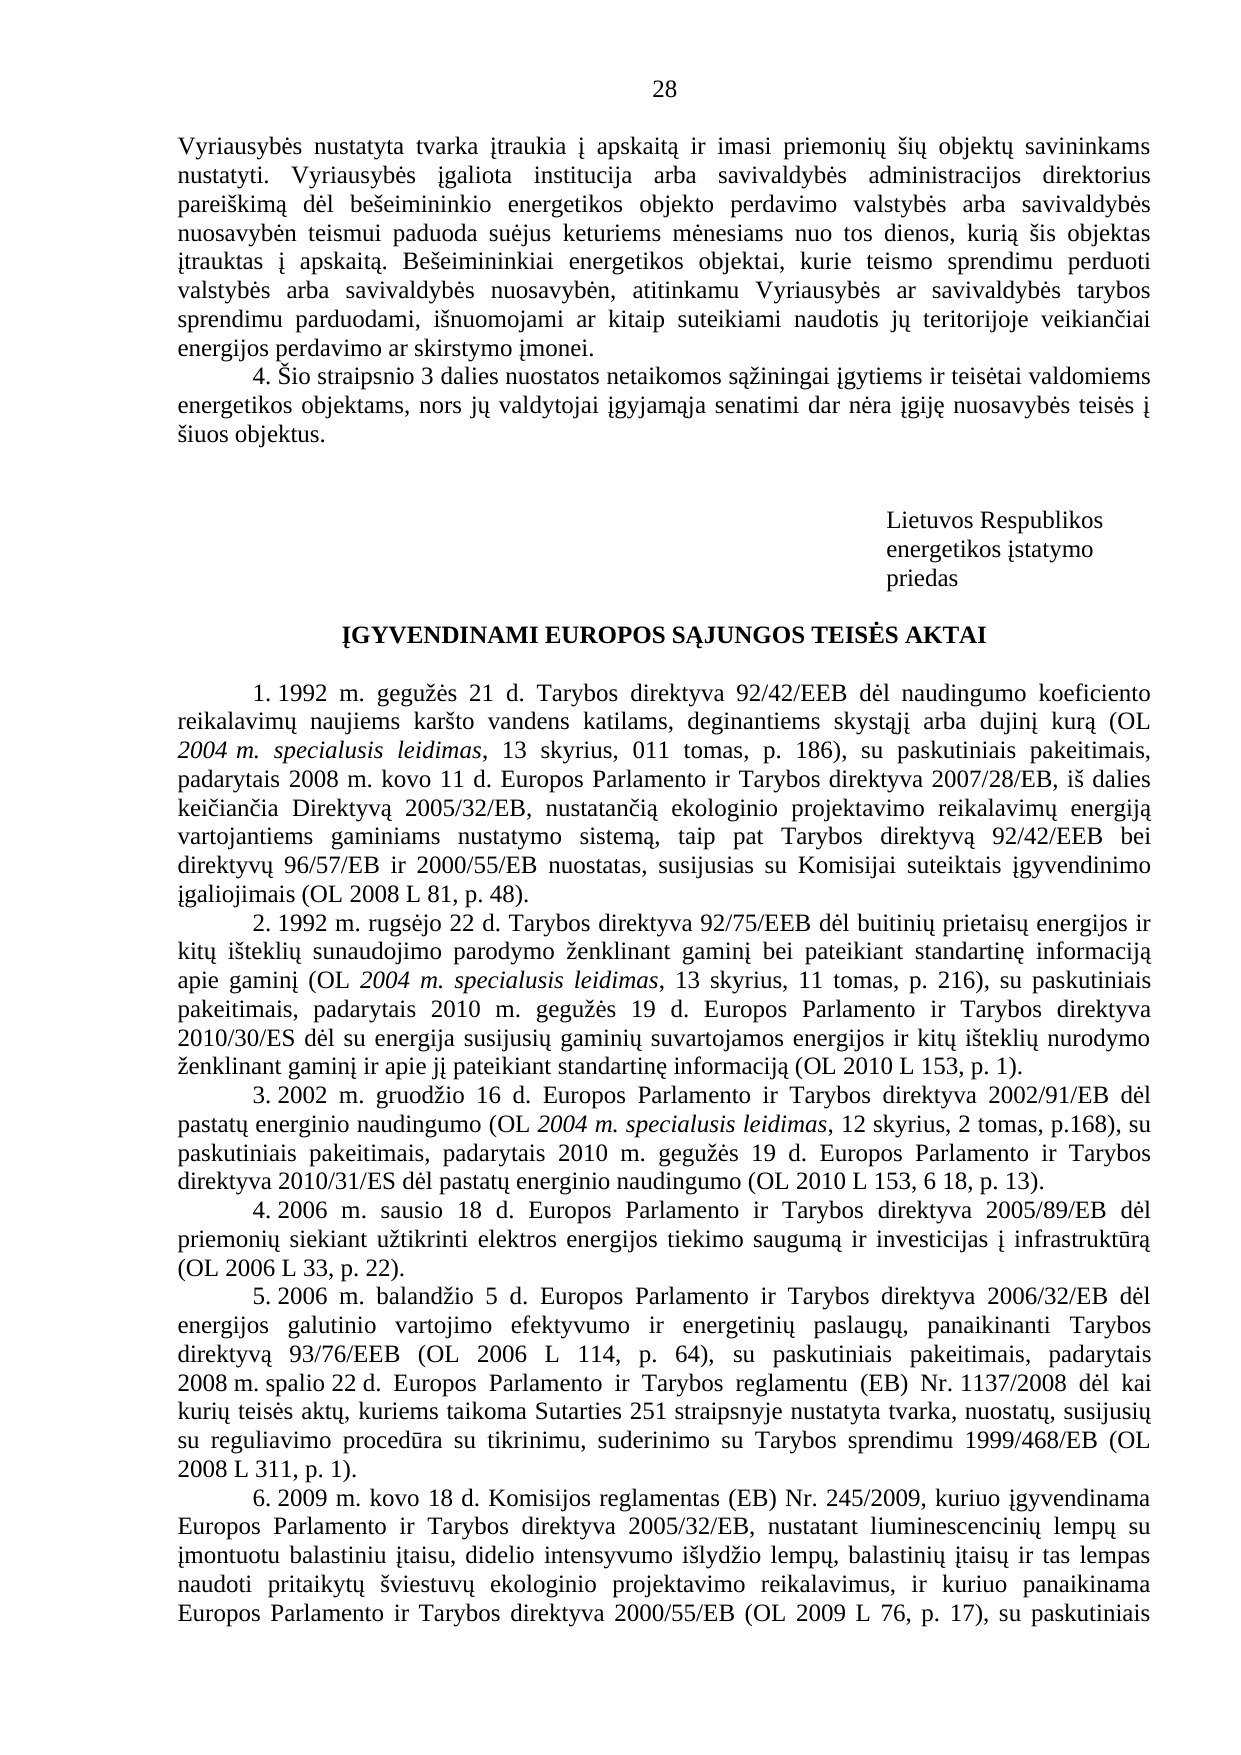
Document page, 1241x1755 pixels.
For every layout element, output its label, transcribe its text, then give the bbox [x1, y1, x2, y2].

text 4. 2006 m. sausio 18 d. Europos Parlamento ir Tarybos direktyva 2005/89/EB dėl priemonių siekiant užtikrinti elektros energijos tiekimo saugumą ir investicijas į infrastruktūrą (OL 2006 L 33, p. 22). [177, 1195, 1152, 1281]
text 5. 2006 m. balandžio 5 d. Europos Parlamento ir Tarybos direktyva 2006/32/EB dėl energijos galutinio vartojimo efektyvumo ir energetinių paslaugų, panaikinanti Tarybos direktyvą 93/76/EEB (OL 2006 L 114, p. 64), su paskutiniais pakeitimais, padarytais 2008 m. spalio 22 d. Europos Parlamento ir Tarybos reglamentu (EB) Nr. 1137/2008 dėl kai kurių teisės aktų, kuriems taikoma Sutarties 251 straipsnyje nustatyta tvarka, nuostatų, susijusių su reguliavimo procedūra su tikrinimu, suderinimo su Tarybos sprendimu 1999/468/EB (OL 2008 L 311, p. 1). [177, 1281, 1152, 1483]
text ĮGYVENDINAMI EUROPOS SĄJUNGOS TEISĖS AKTAI [177, 620, 1152, 649]
text 4. Šio straipsnio 3 dalies nuostatos netaikomos sąžiningai įgytiems ir teisėtai valdomiems energetikos objektams, nors jų valdytojai įgyjamąja senatimi dar nėra įgiję nuosavybės teisės į šiuos objektus. [177, 361, 1152, 448]
text 3. 2002 m. gruodžio 16 d. Europos Parlamento ir Tarybos direktyva 2002/91/EB dėl pastatų energinio naudingumo (OL 2004 m. specialusis leidimas, 12 skyrius, 2 tomas, p.168), su paskutiniais pakeitimais, padarytais 2010 m. gegužės 19 d. Europos Parlamento ir Tarybos direktyva 2010/31/ES dėl pastatų energinio naudingumo (OL 2010 L 153, 6 18, p. 13). [177, 1080, 1152, 1195]
text 1. 1992 m. gegužės 21 d. Tarybos direktyva 92/42/EEB dėl naudingumo koeficiento reikalavimų naujiems karšto vandens katilams, deginantiems skystąjį arba dujinį kurą (OL 2004 m. specialusis leidimas, 13 skyrius, 011 tomas, p. 186), su paskutiniais pakeitimais, padarytais 2008 m. kovo 11 d. Europos Parlamento ir Tarybos direktyva 2007/28/EB, iš dalies keičiančia Direktyvą 2005/32/EB, nustatančią ekologinio projektavimo reikalavimų energiją vartojantiems gaminiams nustatymo sistemą, taip pat Tarybos direktyvą 92/42/EEB bei direktyvų 96/57/EB ir 2000/55/EB nuostatas, susijusias su Komisijai suteiktais įgyvendinimo įgaliojimais (OL 2008 L 81, p. 48). [177, 678, 1152, 908]
text 2. 1992 m. rugsėjo 22 d. Tarybos direktyva 92/75/EEB dėl buitinių prietaisų energijos ir kitų išteklių sunaudojimo parodymo ženklinant gaminį bei pateikiant standartinę informaciją apie gaminį (OL 2004 m. specialusis leidimas, 13 skyrius, 11 tomas, p. 216), su paskutiniais pakeitimais, padarytais 2010 m. gegužės 19 d. Europos Parlamento ir Tarybos direktyva 2010/30/ES dėl su energija susijusių gaminių suvartojamos energijos ir kitų išteklių nurodymo ženklinant gaminį ir apie jį pateikiant standartinę informaciją (OL 2010 L 153, p. 1). [177, 908, 1152, 1080]
text Lietuvos Respublikos energetikos įstatymo priedas [886, 505, 1152, 591]
text Vyriausybės nustatyta tvarka įtraukia į apskaitą ir imasi priemonių šių objektų savininkams nustatyti. Vyriausybės įgaliota institucija arba savivaldybės administracijos direktorius pareiškimą dėl bešeimininkio energetikos objekto perdavimo valstybės arba savivaldybės nuosavybėn teismui paduoda suėjus keturiems mėnesiams nuo tos dienos, kurią šis objektas įtrauktas į apskaitą. Bešeimininkiai energetikos objektai, kurie teismo sprendimu perduoti valstybės arba savivaldybės nuosavybėn, atitinkamu Vyriausybės ar savivaldybės tarybos sprendimu parduodami, išnuomojami ar kitaip suteikiami naudotis jų teritorijoje veikiančiai energijos perdavimo ar skirstymo įmonei. [177, 131, 1152, 361]
text 6. 2009 m. kovo 18 d. Komisijos reglamentas (EB) Nr. 245/2009, kuriuo įgyvendinama Europos Parlamento ir Tarybos direktyva 2005/32/EB, nustatant liuminescencinių lempų su įmontuotu balastiniu įtaisu, didelio intensyvumo išlydžio lempų, balastinių įtaisų ir tas lempas naudoti pritaikytų šviestuvų ekologinio projektavimo reikalavimus, ir kuriuo panaikinama Europos Parlamento ir Tarybos direktyva 2000/55/EB (OL 2009 L 76, p. 17), su paskutiniais [177, 1483, 1152, 1626]
